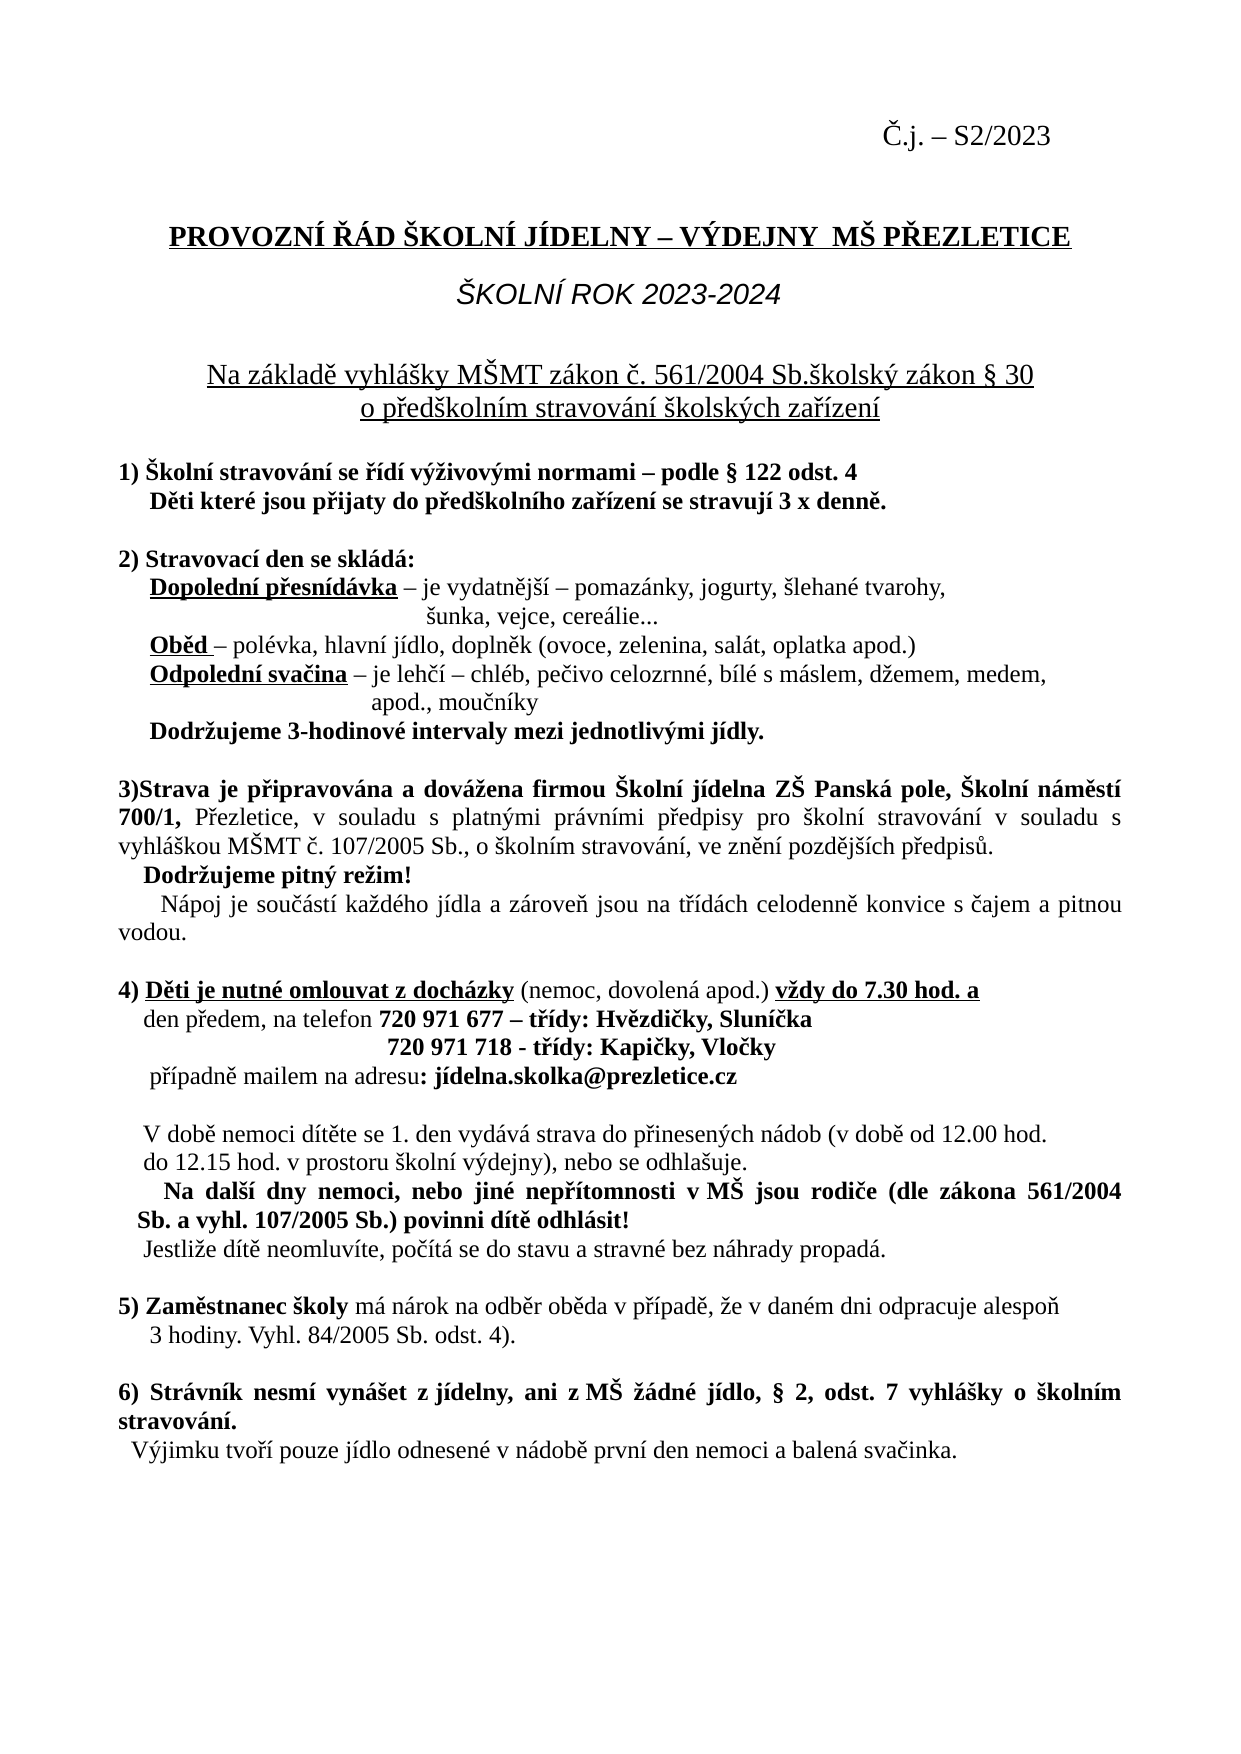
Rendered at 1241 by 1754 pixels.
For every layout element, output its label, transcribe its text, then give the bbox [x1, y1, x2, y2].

text Dodržujeme pitný režim! [118, 860, 1122, 889]
text šunka, vejce, cereálie... [118, 601, 1122, 630]
text do 12.15 hod. v prostoru školní výdejny), nebo se odhlašuje. [118, 1147, 1122, 1176]
text Oběd – polévka, hlavní jídlo, doplněk (ovoce, zelenina, salát, oplatka apod.) [118, 630, 1122, 659]
text den předem, na telefon 720 971 677 – třídy: Hvězdičky, Sluníčka [118, 1004, 1122, 1032]
text 6) Strávník nesmí vynášet z jídelny, ani z MŠ žádné jídlo, § 2, odst. 7 vyhlášky o školním stravování. [118, 1377, 1122, 1435]
text V době nemoci dítěte se 1. den vydává strava do přinesených nádob (v době od 12.00 hod. [118, 1119, 1122, 1147]
text Jestliže dítě neomluvíte, počítá se do stavu a stravné bez náhrady propadá. [118, 1234, 1122, 1262]
text 5) Zaměstnanec školy má nárok na odběr oběda v případě, že v daném dni odpracuje alespoň [118, 1291, 1122, 1320]
subtitle Na základě vyhlášky MŠMT zákon č. 561/2004 Sb.školský zákon § 30 [118, 357, 1122, 390]
text 1) Školní stravování se řídí výživovými normami – podle § 122 odst. 4 [118, 457, 1122, 486]
text PROVOZNÍ ŘÁD ŠKOLNÍ JÍDELNY – VÝDEJNY MŠ PŘEZLETICE [118, 219, 1122, 252]
text Na další dny nemoci, nebo jiné nepřítomnosti v MŠ jsou rodiče (dle zákona 561/2004 Sb. a vyhl. 107/2005 Sb.) povinni dítě odhlásit! [118, 1176, 1122, 1234]
text Dopolední přesnídávka – je vydatnější – pomazánky, jogurty, šlehané tvarohy, [118, 572, 1122, 601]
text apod., moučníky [118, 687, 1122, 716]
text 3)Strava je připravována a dovážena firmou Školní jídelna ZŠ Panská pole, Školní náměstí 700/1, Přezletice, v souladu s platnými právními předpisy pro školní stravování v souladu s vyhláškou MŠMT č. 107/2005 Sb., o školním stravování, ve znění pozdějších předpisů. [118, 774, 1122, 860]
text Odpolední svačina – je lehčí – chléb, pečivo celozrnné, bílé s máslem, džemem, medem, [118, 659, 1122, 687]
text 2) Stravovací den se skládá: [118, 544, 1122, 572]
text 3 hodiny. Vyhl. 84/2005 Sb. odst. 4). [118, 1320, 1122, 1349]
text případně mailem na adresu: jídelna.skolka@prezletice.cz [118, 1061, 1122, 1090]
text o předškolním stravování školských zařízení [118, 390, 1122, 424]
text Děti které jsou přijaty do předškolního zařízení se stravují 3 x denně. [118, 486, 1122, 515]
text Č.j. – S2/2023 [118, 118, 1122, 152]
text Výjimku tvoří pouze jídlo odnesené v nádobě první den nemoci a balená svačinka. [118, 1435, 1122, 1464]
text 4) Děti je nutné omlouvat z docházky (nemoc, dovolená apod.) vždy do 7.30 hod. a [118, 975, 1122, 1004]
text ŠKOLNÍ ROK 2023-2024 [118, 277, 1122, 311]
text 720 971 718 - třídy: Kapičky, Vločky [118, 1032, 1122, 1061]
text Dodržujeme 3-hodinové intervaly mezi jednotlivými jídly. [118, 716, 1122, 745]
text Nápoj je součástí každého jídla a zároveň jsou na třídách celodenně konvice s čajem a pitnou vodou. [118, 889, 1122, 946]
